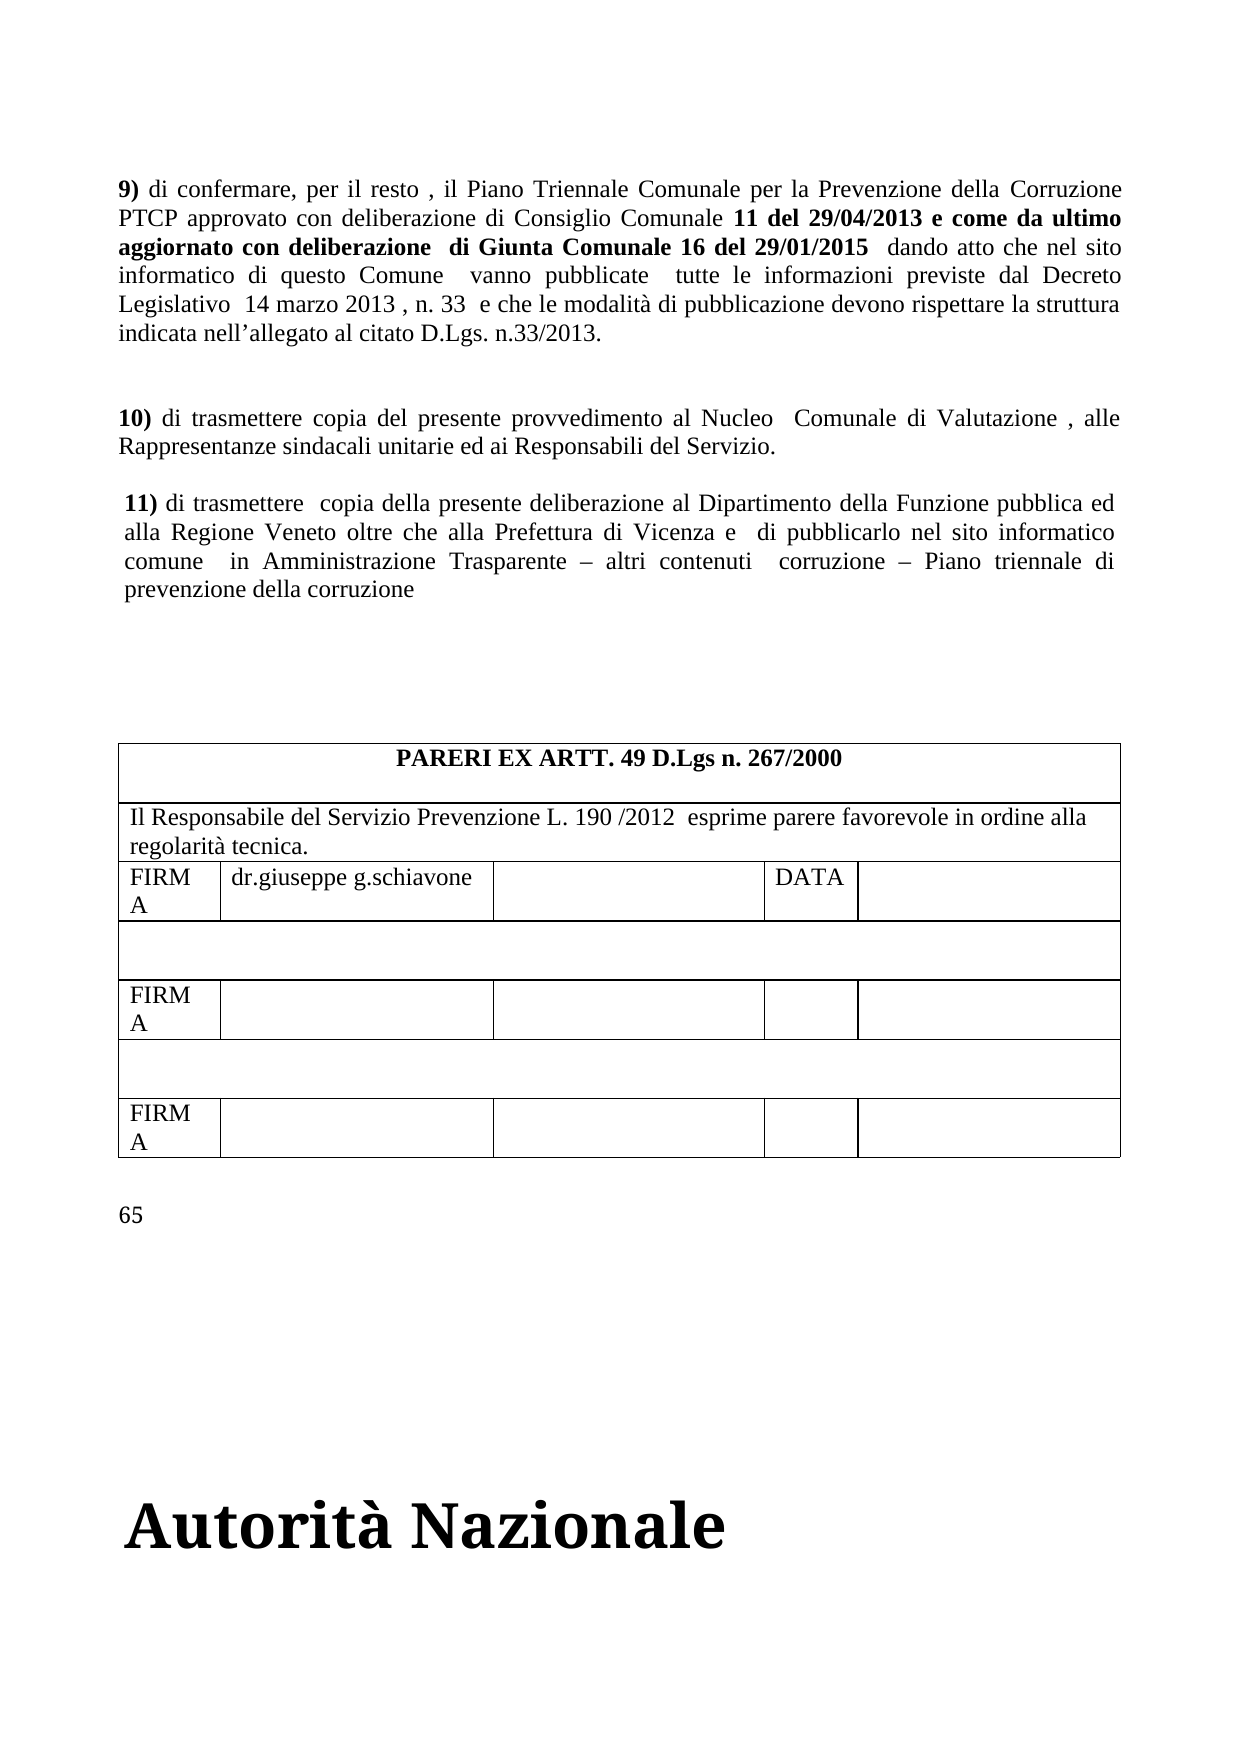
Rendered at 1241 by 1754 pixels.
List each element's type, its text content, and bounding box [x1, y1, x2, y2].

table_cell [859, 981, 1120, 1039]
table_cell [765, 1099, 857, 1157]
table_cell DATA [765, 862, 857, 920]
table_cell Il Responsabile del Servizio Prevenzione L. 190 /2012 esprime parere favorevole in ordine alla regolarità tecnica. [119, 804, 1120, 861]
table_cell FIRMA [119, 862, 220, 920]
table_cell [119, 922, 1120, 979]
text 11) di trasmettere copia della presente deliberazione al Dipartimento della Funzione pubblica ed alla Regione Veneto oltre che alla Prefettura di Vicenza e di pubblicarlo nel sito informatico comune in Amministrazione Trasparente – altri contenuti corruzione – Piano triennale di prevenzione della corruzione [124, 488, 1116, 603]
table_cell FIRMA [119, 1099, 220, 1157]
table_cell [119, 1040, 1120, 1098]
text 10) di trasmettere copia del presente provvedimento al Nucleo Comunale di Valutazione , alle Rappresentanze sindacali unitarie ed ai Responsabili del Servizio. [118, 403, 1122, 460]
table_cell dr.giuseppe g.schiavone [221, 862, 493, 920]
table_cell [494, 1099, 764, 1157]
text 9) di confermare, per il resto , il Piano Triennale Comunale per la Prevenzione della Corruzione PTCP approvato con deliberazione di Consiglio Comunale 11 del 29/04/2013 e come da ultimo aggiornato con deliberazione di Giunta Comunale 16 del 29/01/2015 dando atto che nel sito informatico di questo Comune vanno pubblicate tutte le informazioni previste dal Decreto Legislativo 14 marzo 2013 , n. 33 e che le modalità di pubblicazione devono rispettare la struttura indicata nell’allegato al citato D.Lgs. n.33/2013. [118, 174, 1122, 347]
table_cell [494, 981, 764, 1039]
table_cell [494, 862, 764, 920]
text Autorità Nazionale [118, 1482, 1122, 1567]
table_cell FIRMA [119, 981, 220, 1039]
table_cell [859, 1099, 1120, 1157]
table_header PARERI EX ARTT. 49 D.Lgs n. 267/2000 [119, 744, 1120, 802]
table_cell [221, 1099, 493, 1157]
table_cell [221, 981, 493, 1039]
table_cell [859, 862, 1120, 920]
table_cell [765, 981, 857, 1039]
text 65 [118, 1199, 1122, 1230]
